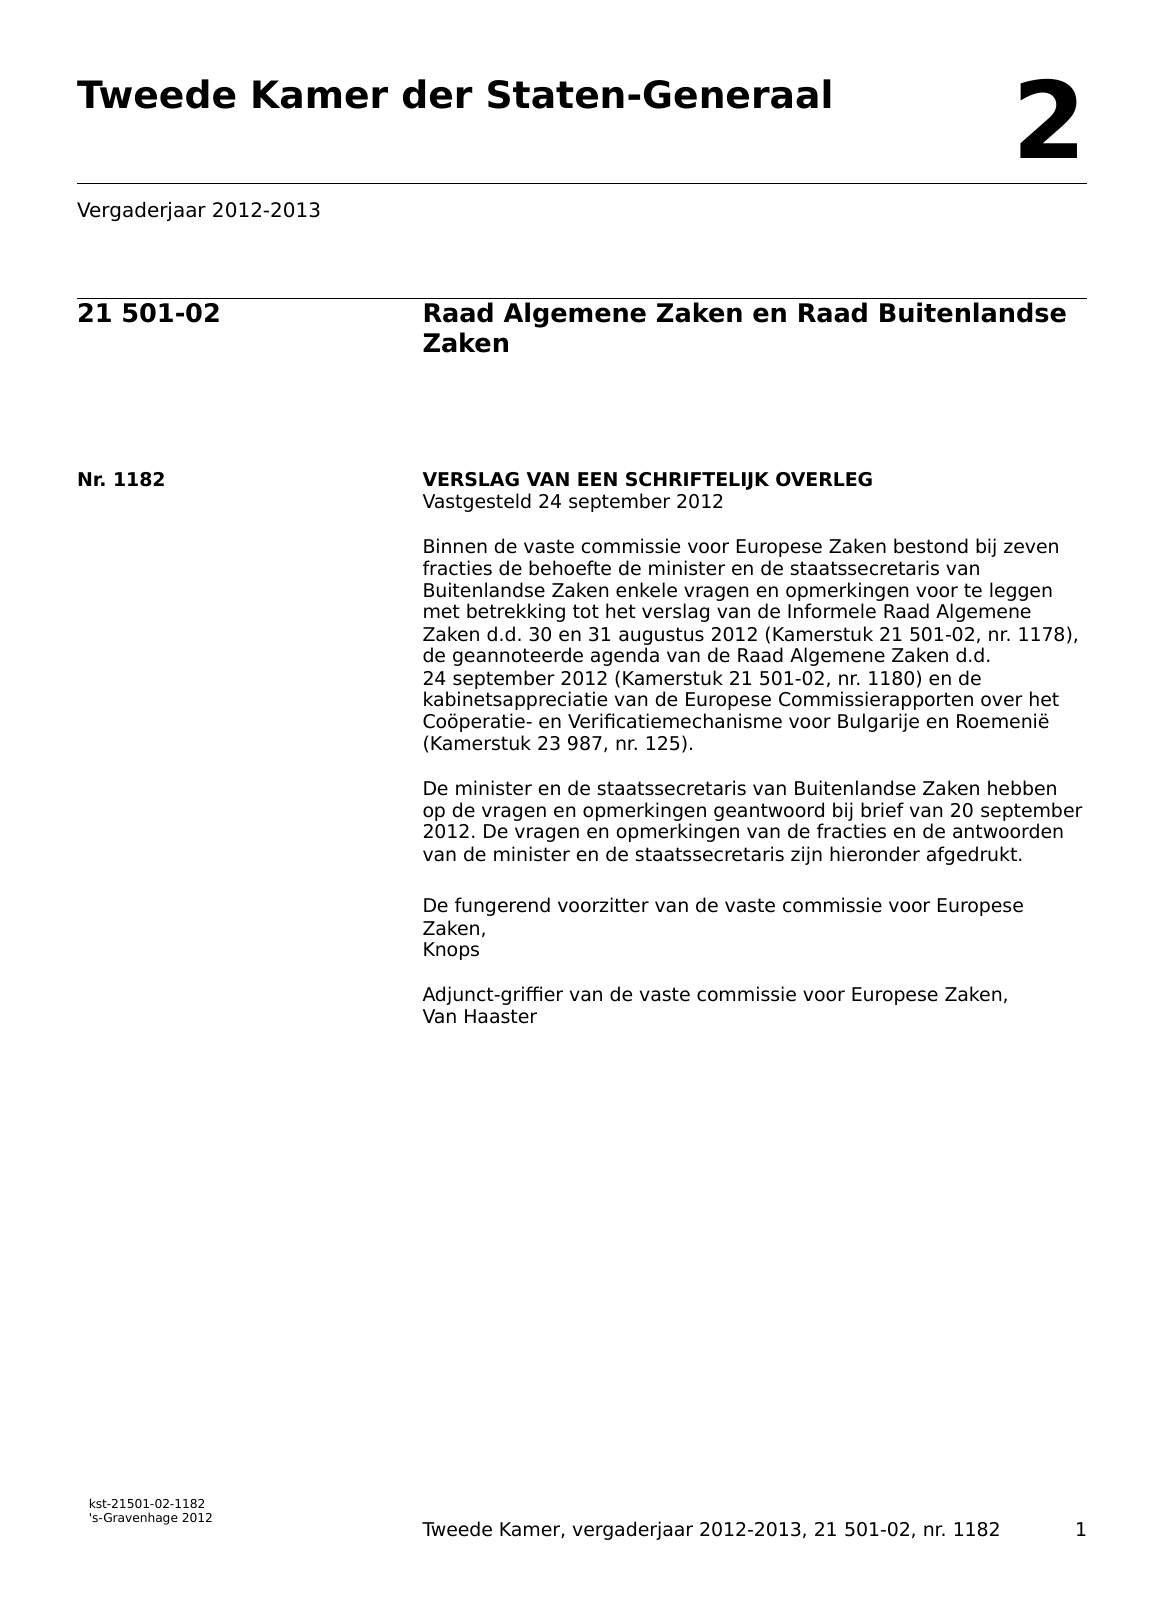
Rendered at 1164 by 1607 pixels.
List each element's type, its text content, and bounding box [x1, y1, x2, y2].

text kst-21501-02-1182 [88, 1497, 323, 1511]
text 's-Gravenhage 2012 [88, 1511, 323, 1525]
subtitle 21 501-02 Raad Algemene Zaken en Raad Buitenlandse Zaken [77, 299, 1087, 358]
text De minister en de staatssecretaris van Buitenlandse Zaken hebben op de vragen en opmerkingen geantwoord bij brief van 20 september 2012. De vragen en opmerkingen van de fracties en de antwoorden van de minister en de staatssecretaris zijn hieronder afgedrukt. [422, 777, 1087, 865]
subtitle Nr. 1182 VERSLAG VAN EEN SCHRIFTELIJK OVERLEG [77, 469, 1087, 491]
table_header 2 [886, 59, 1087, 183]
table_cell Vergaderjaar 2012-2013 [77, 184, 1087, 298]
table_header Tweede Kamer der Staten-Generaal [77, 59, 886, 183]
text Vastgesteld 24 september 2012 [422, 491, 1087, 513]
text De fungerend voorzitter van de vaste commissie voor Europese Zaken, Knops [422, 895, 1087, 961]
text Binnen de vaste commissie voor Europese Zaken bestond bij zeven fracties de behoefte de minister en de staatssecretaris van Buitenlandse Zaken enkele vragen en opmerkingen voor te leggen met betrekking tot het verslag van de Informele Raad Algemene Zaken d.d. 30 en 31 augustus 2012 (Kamerstuk 21 501-02, nr. 1178), de geannoteerde agenda van de Raad Algemene Zaken d.d. 24 september 2012 (Kamerstuk 21 501-02, nr. 1180) en de kabinetsappreciatie van de Europese Commissierapporten over het Coöperatie- en Verificatiemechanisme voor Bulgarije en Roemenië (Kamerstuk 23 987, nr. 125). [422, 536, 1087, 755]
text Adjunct-griffier van de vaste commissie voor Europese Zaken, Van Haaster [422, 983, 1087, 1027]
